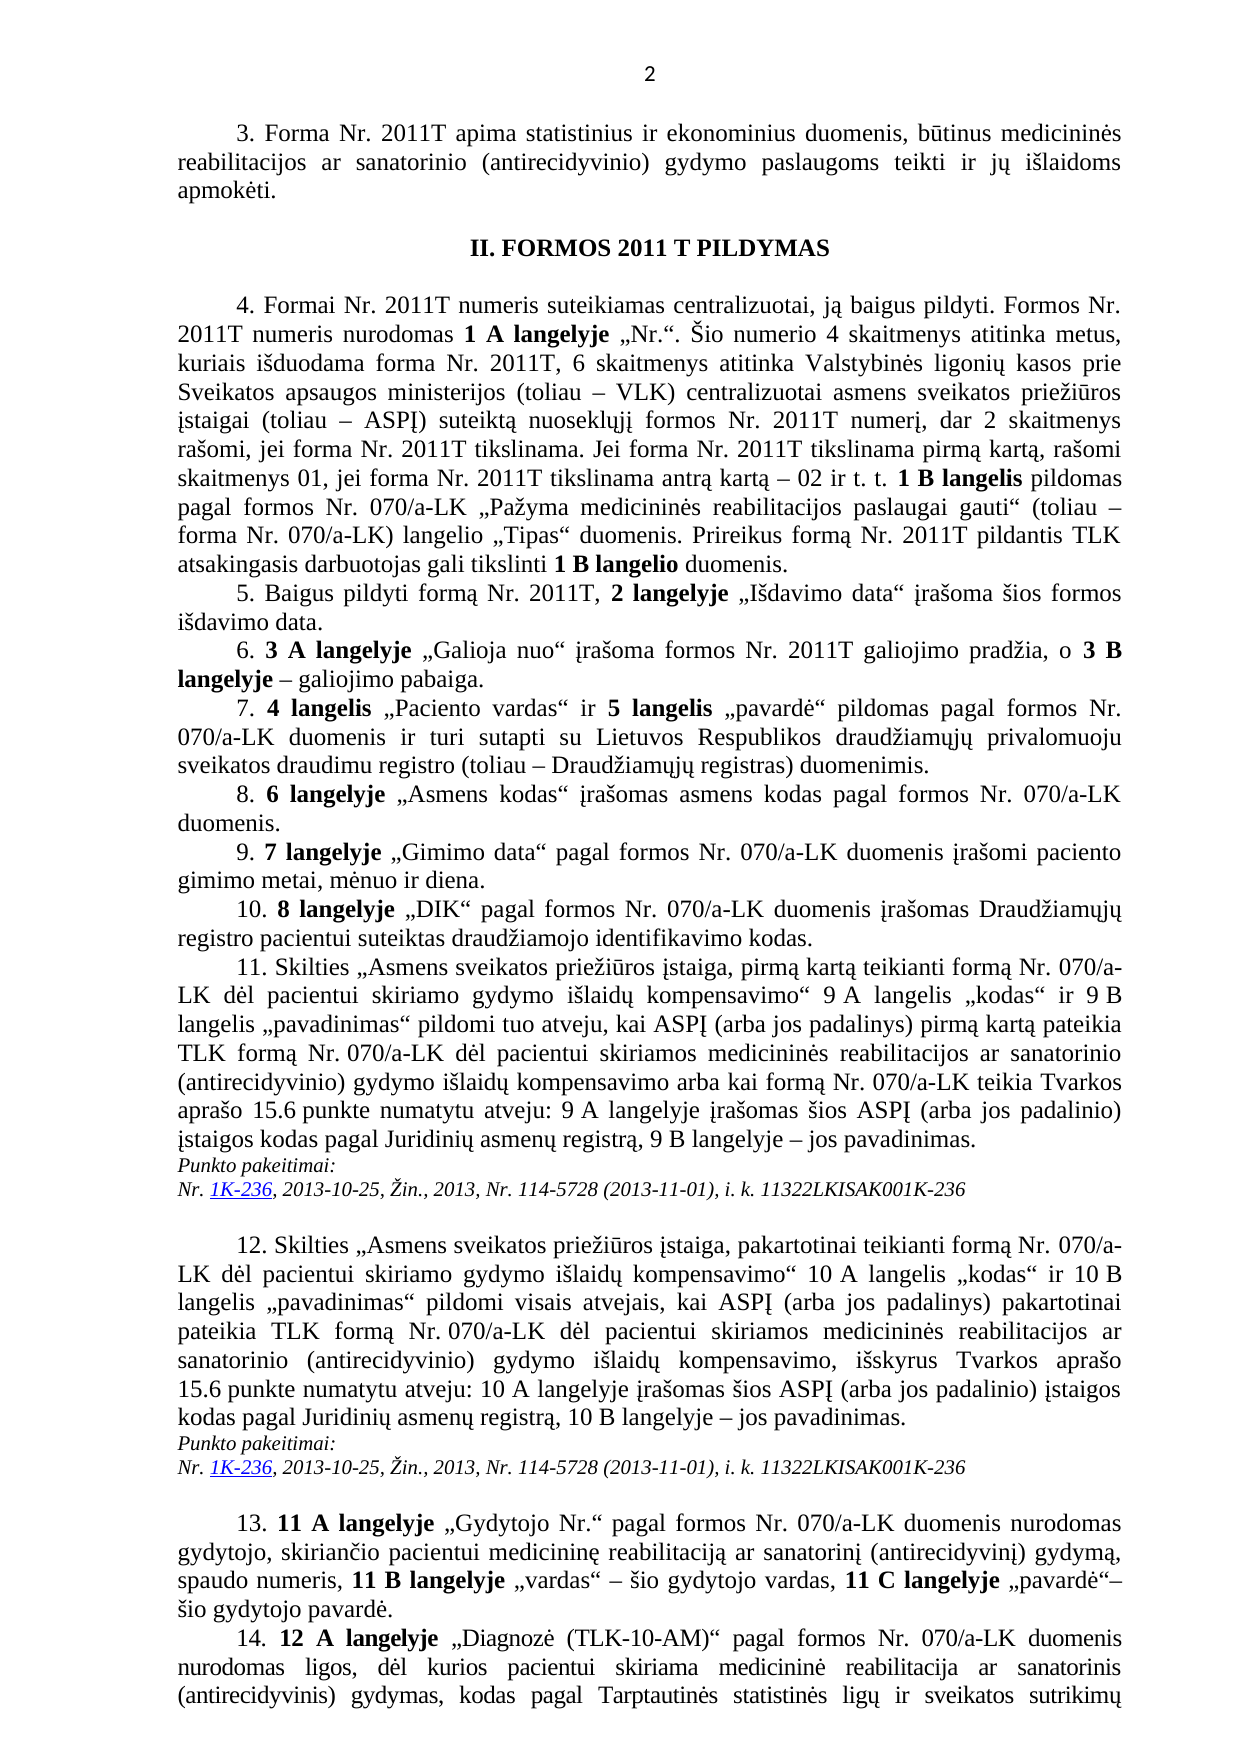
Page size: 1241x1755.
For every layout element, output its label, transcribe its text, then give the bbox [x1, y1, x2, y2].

text 9. 7 langelyje „Gimimo data“ pagal formos Nr. 070/a-LK duomenis įrašomi paciento gimimo metai, mėnuo ir diena. [177, 837, 1122, 894]
text 3. Forma Nr. 2011T apima statistinius ir ekonominius duomenis, būtinus medicininės reabilitacijos ar sanatorinio (antirecidyvinio) gydymo paslaugoms teikti ir jų išlaidoms apmokėti. [177, 118, 1122, 204]
text Nr. 1K-236, 2013-10-25, Žin., 2013, Nr. 114-5728 (2013-11-01), i. k. 11322LKISAK001K-236 [177, 1455, 1122, 1479]
text Punkto pakeitimai: [177, 1431, 1122, 1455]
text 14. 12 A langelyje „Diagnozė (TLK-10-AM)“ pagal formos Nr. 070/a-LK duomenis nurodomas ligos, dėl kurios pacientui skiriama medicininė reabilitacija ar sanatorinis (antirecidyvinis) gydymas, kodas pagal Tarptautinės statistinės ligų ir sveikatos sutrikimų [177, 1623, 1122, 1709]
text 4. Formai Nr. 2011T numeris suteikiamas centralizuotai, ją baigus pildyti. Formos Nr. 2011T numeris nurodomas 1 A langelyje „Nr.“. Šio numerio 4 skaitmenys atitinka metus, kuriais išduodama forma Nr. 2011T, 6 skaitmenys atitinka Valstybinės ligonių kasos prie Sveikatos apsaugos ministerijos (toliau – VLK) centralizuotai asmens sveikatos priežiūros įstaigai (toliau – ASPĮ) suteiktą nuoseklųjį formos Nr. 2011T numerį, dar 2 skaitmenys rašomi, jei forma Nr. 2011T tikslinama. Jei forma Nr. 2011T tikslinama pirmą kartą, rašomi skaitmenys 01, jei forma Nr. 2011T tikslinama antrą kartą – 02 ir t. t. 1 B langelis pildomas pagal formos Nr. 070/a-LK „Pažyma medicininės reabilitacijos paslaugai gauti“ (toliau – forma Nr. 070/a-LK) langelio „Tipas“ duomenis. Prireikus formą Nr. 2011T pildantis TLK atsakingasis darbuotojas gali tikslinti 1 B langelio duomenis. [177, 291, 1122, 578]
text 11. Skilties „Asmens sveikatos priežiūros įstaiga, pirmą kartą teikianti formą Nr. 070/a-LK dėl pacientui skiriamo gydymo išlaidų kompensavimo“ 9 A langelis „kodas“ ir 9 B langelis „pavadinimas“ pildomi tuo atveju, kai ASPĮ (arba jos padalinys) pirmą kartą pateikia TLK formą Nr. 070/a-LK dėl pacientui skiriamos medicininės reabilitacijos ar sanatorinio (antirecidyvinio) gydymo išlaidų kompensavimo arba kai formą Nr. 070/a-LK teikia Tvarkos aprašo 15.6 punkte numatytu atveju: 9 A langelyje įrašomas šios ASPĮ (arba jos padalinio) įstaigos kodas pagal Juridinių asmenų registrą, 9 B langelyje – jos pavadinimas. [177, 952, 1122, 1153]
text Punkto pakeitimai: [177, 1153, 1122, 1177]
text 6. 3 A langelyje „Galioja nuo“ įrašoma formos Nr. 2011T galiojimo pradžia, o 3 B langelyje – galiojimo pabaiga. [177, 636, 1122, 693]
text 10. 8 langelyje „DIK“ pagal formos Nr. 070/a-LK duomenis įrašomas Draudžiamųjų registro pacientui suteiktas draudžiamojo identifikavimo kodas. [177, 894, 1122, 952]
text 8. 6 langelyje „Asmens kodas“ įrašomas asmens kodas pagal formos Nr. 070/a-LK duomenis. [177, 779, 1122, 837]
text 5. Baigus pildyti formą Nr. 2011T, 2 langelyje „Išdavimo data“ įrašoma šios formos išdavimo data. [177, 578, 1122, 636]
text Nr. 1K-236, 2013-10-25, Žin., 2013, Nr. 114-5728 (2013-11-01), i. k. 11322LKISAK001K-236 [177, 1177, 1122, 1201]
text 7. 4 langelis „Paciento vardas“ ir 5 langelis „pavardė“ pildomas pagal formos Nr. 070/a-LK duomenis ir turi sutapti su Lietuvos Respublikos draudžiamųjų privalomuoju sveikatos draudimu registro (toliau – Draudžiamųjų registras) duomenimis. [177, 693, 1122, 779]
text II. FORMOS 2011 T PILDYMAS [177, 233, 1122, 262]
text 12. Skilties „Asmens sveikatos priežiūros įstaiga, pakartotinai teikianti formą Nr. 070/a-LK dėl pacientui skiriamo gydymo išlaidų kompensavimo“ 10 A langelis „kodas“ ir 10 B langelis „pavadinimas“ pildomi visais atvejais, kai ASPĮ (arba jos padalinys) pakartotinai pateikia TLK formą Nr. 070/a-LK dėl pacientui skiriamos medicininės reabilitacijos ar sanatorinio (antirecidyvinio) gydymo išlaidų kompensavimo, išskyrus Tvarkos aprašo 15.6 punkte numatytu atveju: 10 A langelyje įrašomas šios ASPĮ (arba jos padalinio) įstaigos kodas pagal Juridinių asmenų registrą, 10 B langelyje – jos pavadinimas. [177, 1230, 1122, 1431]
text 13. 11 A langelyje „Gydytojo Nr.“ pagal formos Nr. 070/a-LK duomenis nurodomas gydytojo, skiriančio pacientui medicininę reabilitaciją ar sanatorinį (antirecidyvinį) gydymą, spaudo numeris, 11 B langelyje „vardas“ – šio gydytojo vardas, 11 C langelyje „pavardė“– šio gydytojo pavardė. [177, 1508, 1122, 1623]
